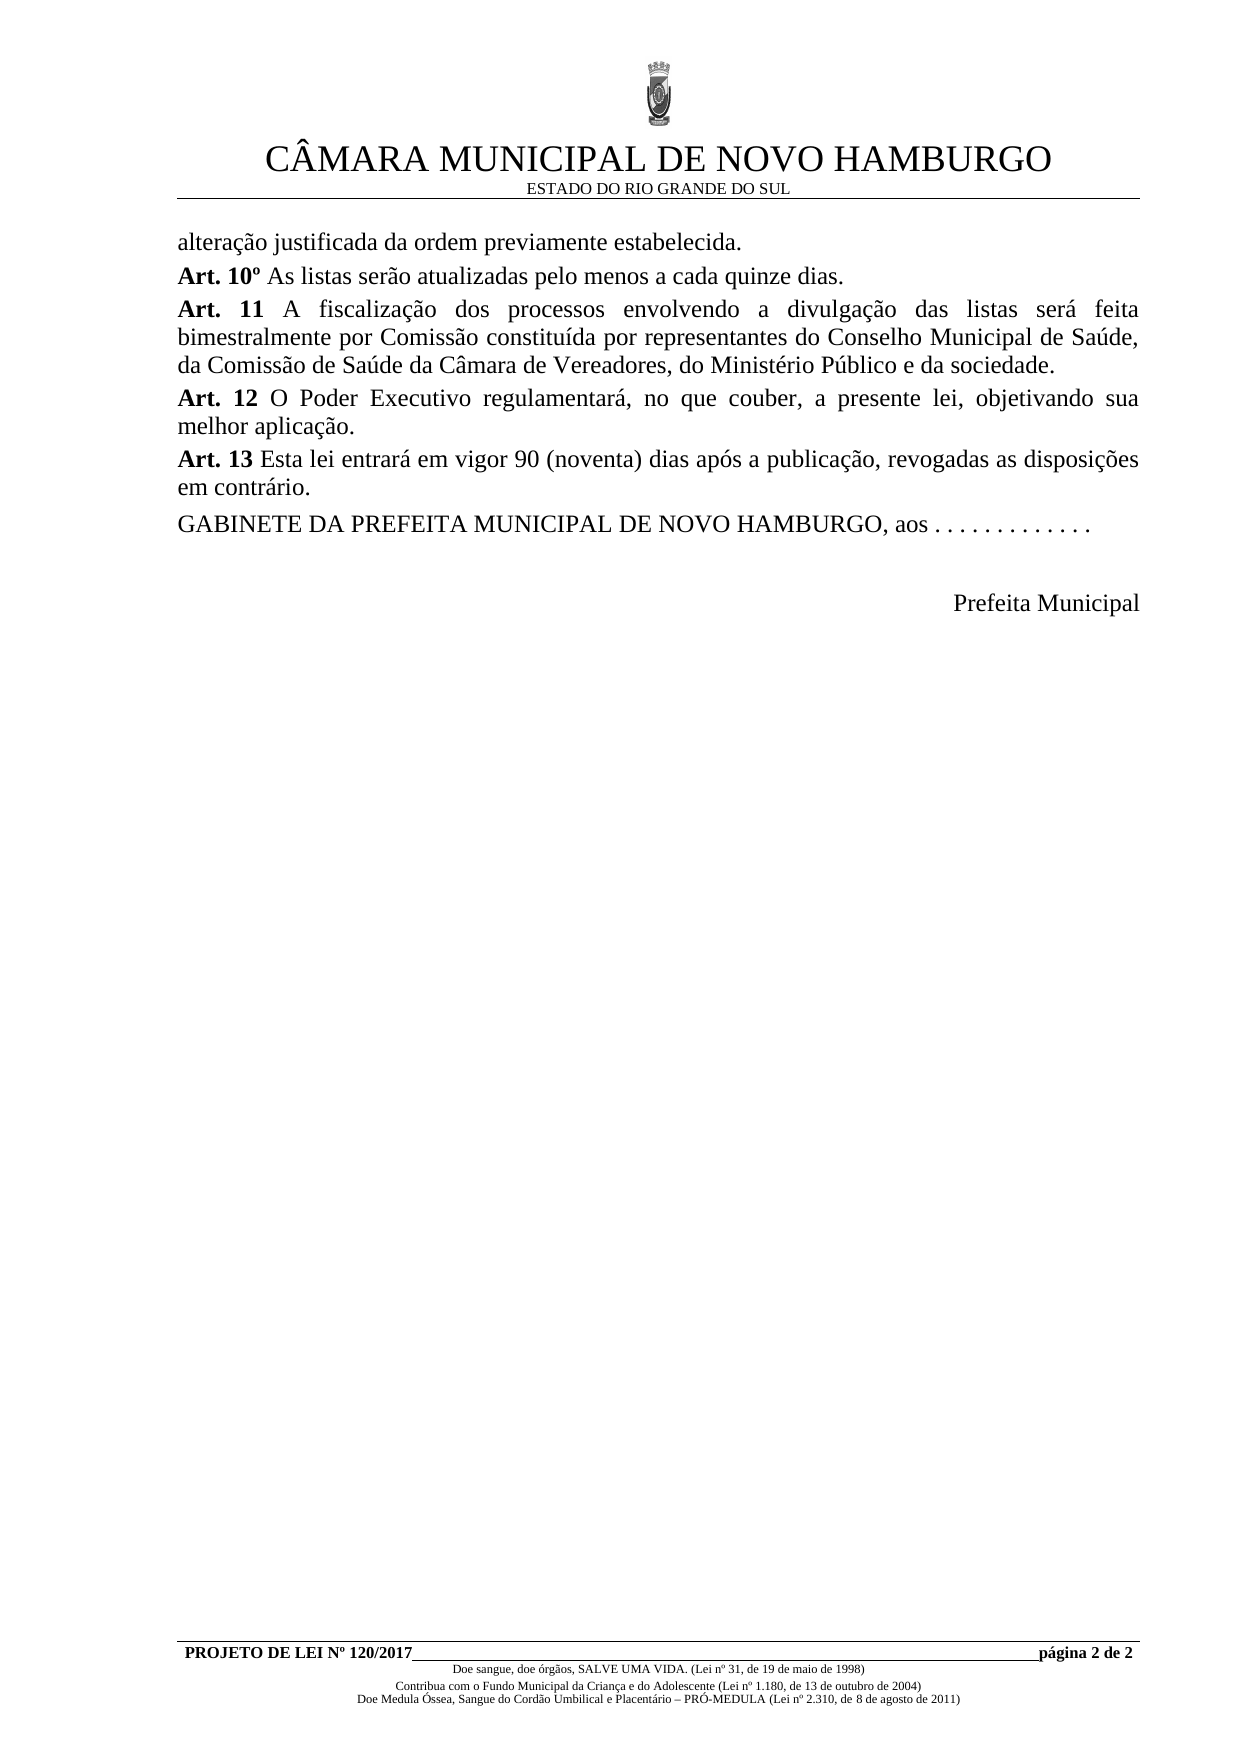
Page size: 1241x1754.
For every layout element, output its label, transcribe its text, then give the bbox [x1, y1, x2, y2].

text Art. 10º As listas serão atualizadas pelo menos a cada quinze dias. [177, 262, 1140, 289]
text alteração justificada da ordem previamente estabelecida. [177, 228, 1140, 256]
text Art. 12 O Poder Executivo regulamentará, no que couber, a presente lei, objetivando sua melhor aplicação. [177, 384, 1140, 440]
text Prefeita Municipal [177, 589, 1140, 617]
text Art. 13 Esta lei entrará em vigor 90 (noventa) dias após a publicação, revogadas as disposições em contrário. [177, 446, 1140, 501]
text GABINETE DA PREFEITA MUNICIPAL DE NOVO HAMBURGO, aos . . . . . . . . . . . . . [177, 510, 1140, 538]
text Art. 11 A fiscalização dos processos envolvendo a divulgação das listas será feita bimestralmente por Comissão constituída por representantes do Conselho Municipal de Saúde, da Comissão de Saúde da Câmara de Vereadores, do Ministério Público e da sociedade. [177, 295, 1140, 378]
